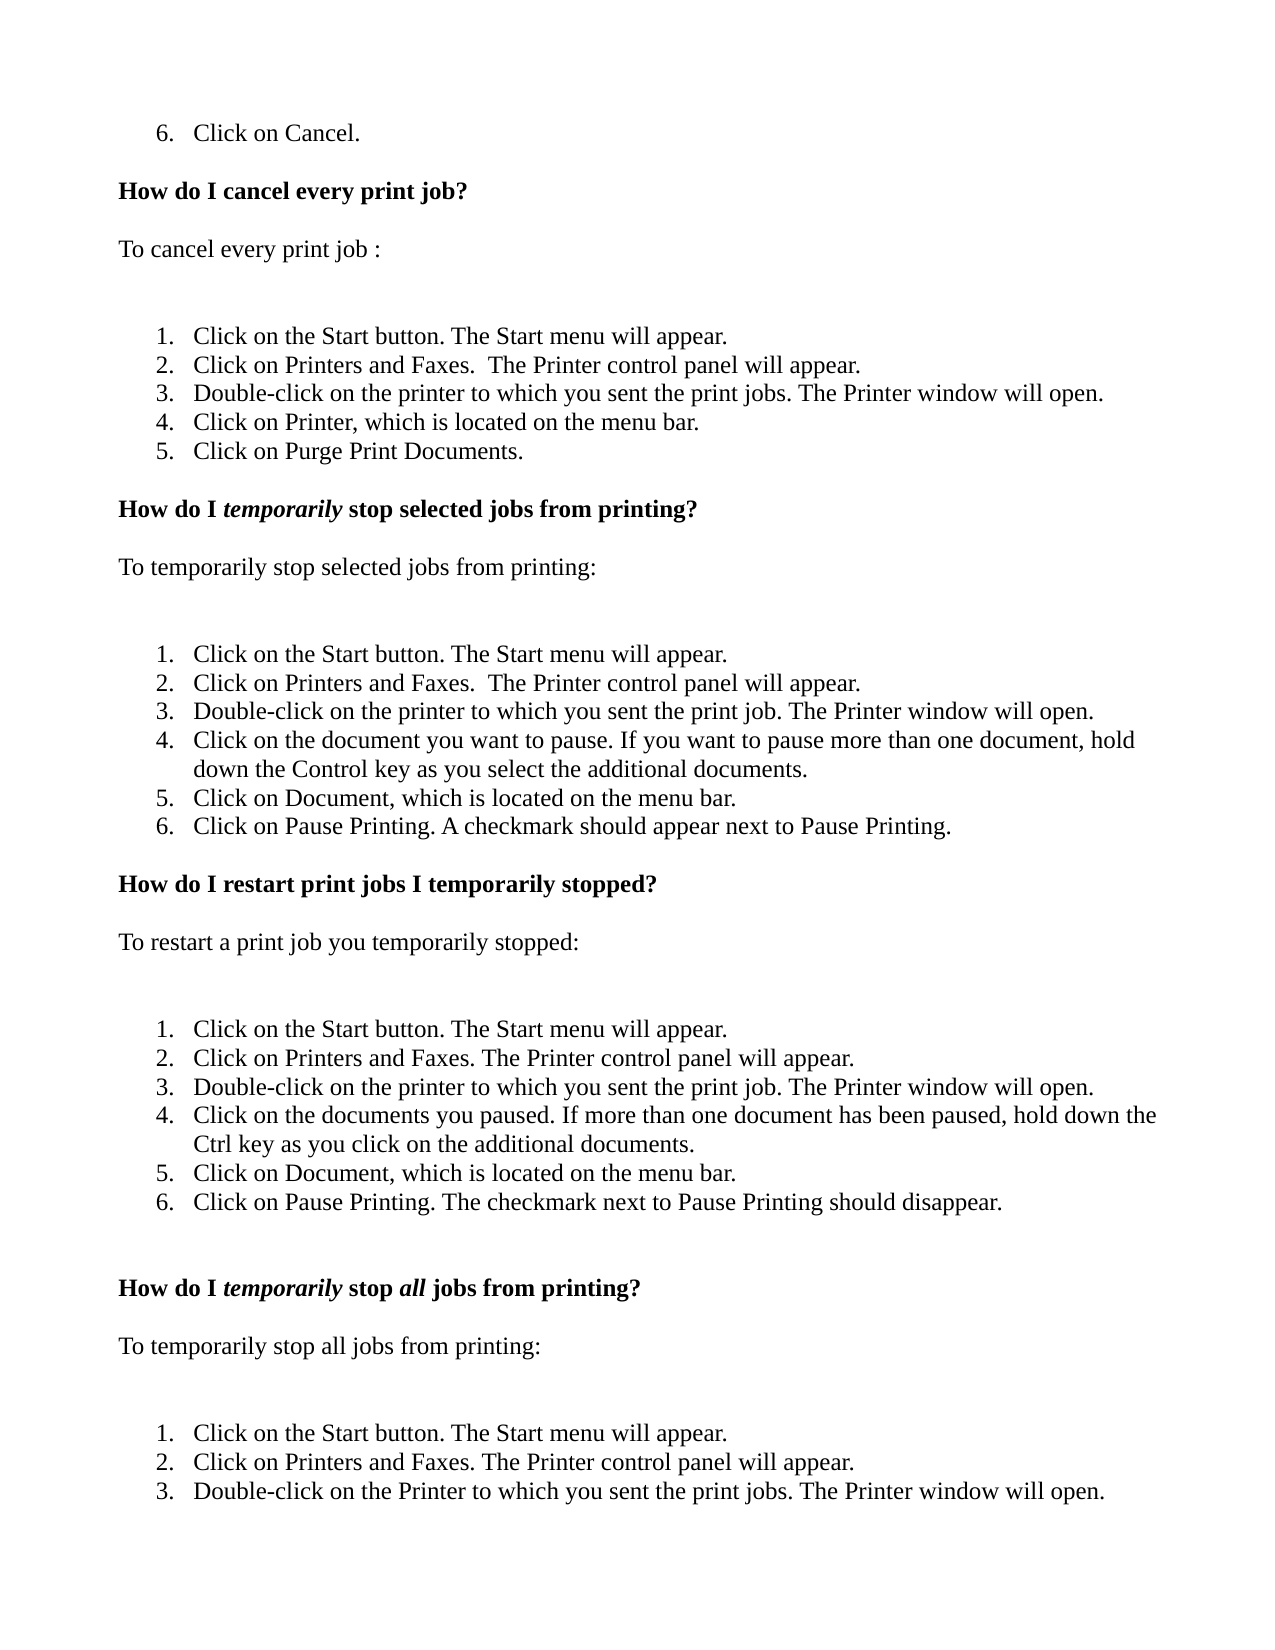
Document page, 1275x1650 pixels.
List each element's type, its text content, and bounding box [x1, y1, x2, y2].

list Click on the Start button. The Start menu will appear. [156, 1014, 1157, 1043]
list Click on the Start button. The Start menu will appear. [156, 321, 1157, 350]
list Click on Printer, which is located on the menu bar. [156, 407, 1157, 436]
list Click on Purge Print Documents. [156, 436, 1157, 465]
list Click on Pause Printing. A checkmark should appear next to Pause Printing. [156, 811, 1157, 840]
list Click on Pause Printing. The checkmark next to Pause Printing should disappear. [156, 1187, 1157, 1216]
text How do I temporarily stop selected jobs from printing? [118, 494, 1157, 523]
list Click on Printers and Faxes. The Printer control panel will appear. [156, 1043, 1157, 1072]
list Double-click on the printer to which you sent the print job. The Printer window will open. [156, 696, 1157, 725]
text To restart a print job you temporarily stopped: [118, 927, 1157, 956]
list Click on Printers and Faxes. The Printer control panel will appear. [156, 668, 1157, 696]
list Double-click on the Printer to which you sent the print jobs. The Printer window will open. [156, 1476, 1157, 1505]
text How do I temporarily stop all jobs from printing? [118, 1273, 1157, 1302]
list Click on the documents you paused. If more than one document has been paused, hold down the Ctrl key as you click on the additional documents. [156, 1101, 1157, 1158]
text How do I restart print jobs I temporarily stopped? [118, 869, 1157, 898]
list Click on Cancel. [156, 118, 1157, 147]
list Click on Printers and Faxes. The Printer control panel will appear. [156, 350, 1157, 378]
text To cancel every print job : [118, 234, 1157, 263]
list Click on the Start button. The Start menu will appear. [156, 639, 1157, 668]
list Double-click on the printer to which you sent the print jobs. The Printer window will open. [156, 378, 1157, 407]
text To temporarily stop selected jobs from printing: [118, 552, 1157, 581]
list Double-click on the printer to which you sent the print job. The Printer window will open. [156, 1072, 1157, 1101]
list Click on Printers and Faxes. The Printer control panel will appear. [156, 1447, 1157, 1476]
text How do I cancel every print job? [118, 176, 1157, 205]
list Click on the Start button. The Start menu will appear. [156, 1418, 1157, 1447]
list Click on the document you want to pause. If you want to pause more than one document, hold down the Control key as you select the additional documents. [156, 725, 1157, 783]
list Click on Document, which is located on the menu bar. [156, 1158, 1157, 1187]
list Click on Document, which is located on the menu bar. [156, 783, 1157, 811]
text To temporarily stop all jobs from printing: [118, 1331, 1157, 1360]
